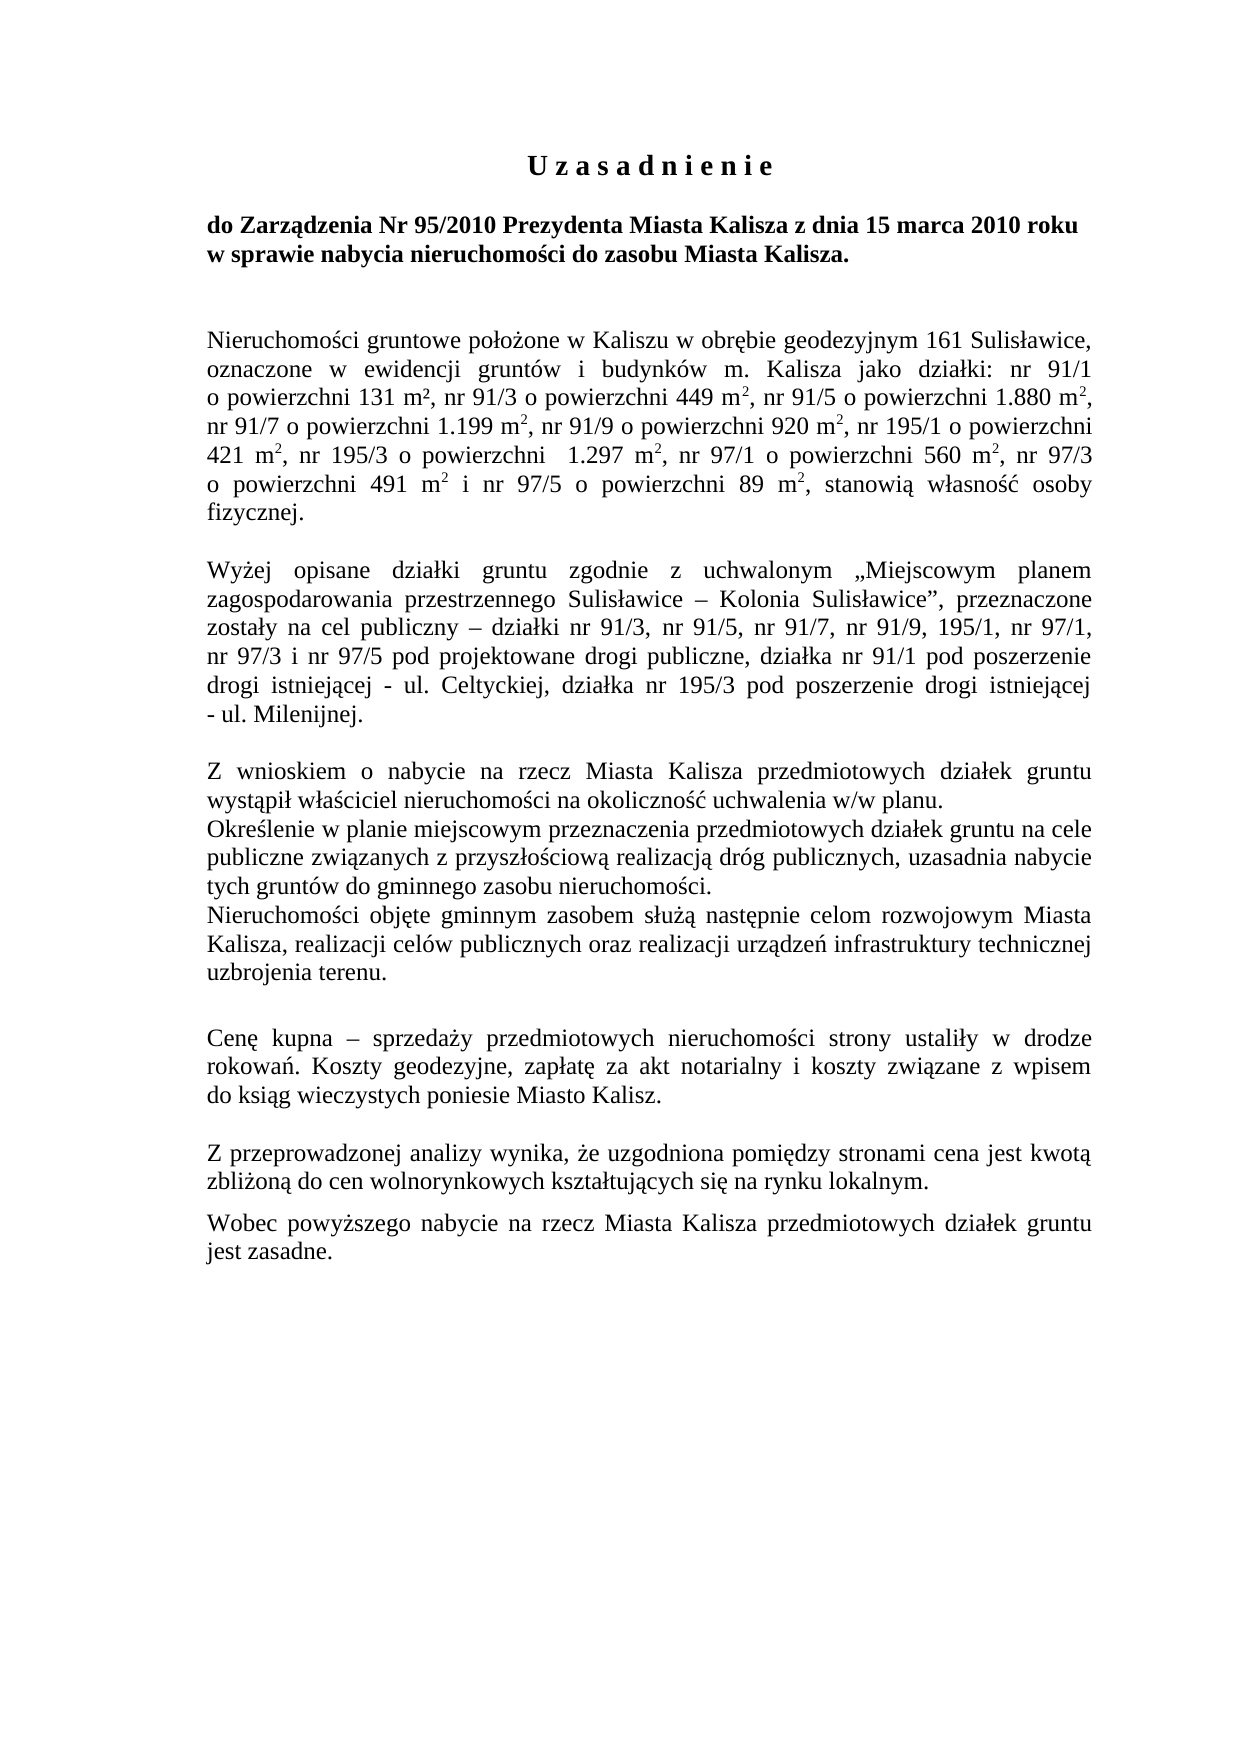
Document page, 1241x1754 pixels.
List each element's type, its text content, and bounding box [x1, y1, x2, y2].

text Wobec powyższego nabycie na rzecz Miasta Kalisza przedmiotowych działek gruntu jest zasadne. [207, 1208, 1093, 1265]
text w sprawie nabycia nieruchomości do zasobu Miasta Kalisza. [207, 239, 1093, 267]
text Z wnioskiem o nabycie na rzecz Miasta Kalisza przedmiotowych działek gruntu wystąpił właściciel nieruchomości na okoliczność uchwalenia w/w planu. [207, 756, 1093, 814]
text Z przeprowadzonej analizy wynika, że uzgodniona pomiędzy stronami cena jest kwotą zbliżoną do cen wolnorynkowych kształtujących się na rynku lokalnym. [207, 1138, 1093, 1195]
subtitle U z a s a d n i e n i e [207, 148, 1093, 181]
text Nieruchomości objęte gminnym zasobem służą następnie celom rozwojowym Miasta Kalisza, realizacji celów publicznych oraz realizacji urządzeń infrastruktury technicznej uzbrojenia terenu. [207, 900, 1093, 986]
text do Zarządzenia Nr 95/2010 Prezydenta Miasta Kalisza z dnia 15 marca 2010 roku [207, 210, 1093, 239]
text Cenę kupna – sprzedaży przedmiotowych nieruchomości strony ustaliły w drodze rokowań. Koszty geodezyjne, zapłatę za akt notarialny i koszty związane z wpisem do ksiąg wieczystych poniesie Miasto Kalisz. [207, 1023, 1093, 1109]
text Wyżej opisane działki gruntu zgodnie z uchwalonym „Miejscowym planem zagospodarowania przestrzennego Sulisławice – Kolonia Sulisławice”, przeznaczone zostały na cel publiczny – działki nr 91/3, nr 91/5, nr 91/7, nr 91/9, 195/1, nr 97/1, nr 97/3 i nr 97/5 pod projektowane drogi publiczne, działka nr 91/1 pod poszerzenie drogi istniejącej - ul. Celtyckiej, działka nr 195/3 pod poszerzenie drogi istniejącej - ul. Milenijnej. [207, 555, 1093, 727]
text Określenie w planie miejscowym przeznaczenia przedmiotowych działek gruntu na cele publiczne związanych z przyszłościową realizacją dróg publicznych, uzasadnia nabycie tych gruntów do gminnego zasobu nieruchomości. [207, 814, 1093, 900]
text Nieruchomości gruntowe położone w Kaliszu w obrębie geodezyjnym 161 Sulisławice, oznaczone w ewidencji gruntów i budynków m. Kalisza jako działki: nr 91/1 o powierzchni 131 m², nr 91/3 o powierzchni 449 m2, nr 91/5 o powierzchni 1.880 m2, nr 91/7 o powierzchni 1.199 m2, nr 91/9 o powierzchni 920 m2, nr 195/1 o powierzchni 421 m2, nr 195/3 o powierzchni 1.297 m2, nr 97/1 o powierzchni 560 m2, nr 97/3 o powierzchni 491 m2 i nr 97/5 o powierzchni 89 m2, stanowią własność osoby fizycznej. [207, 325, 1093, 526]
